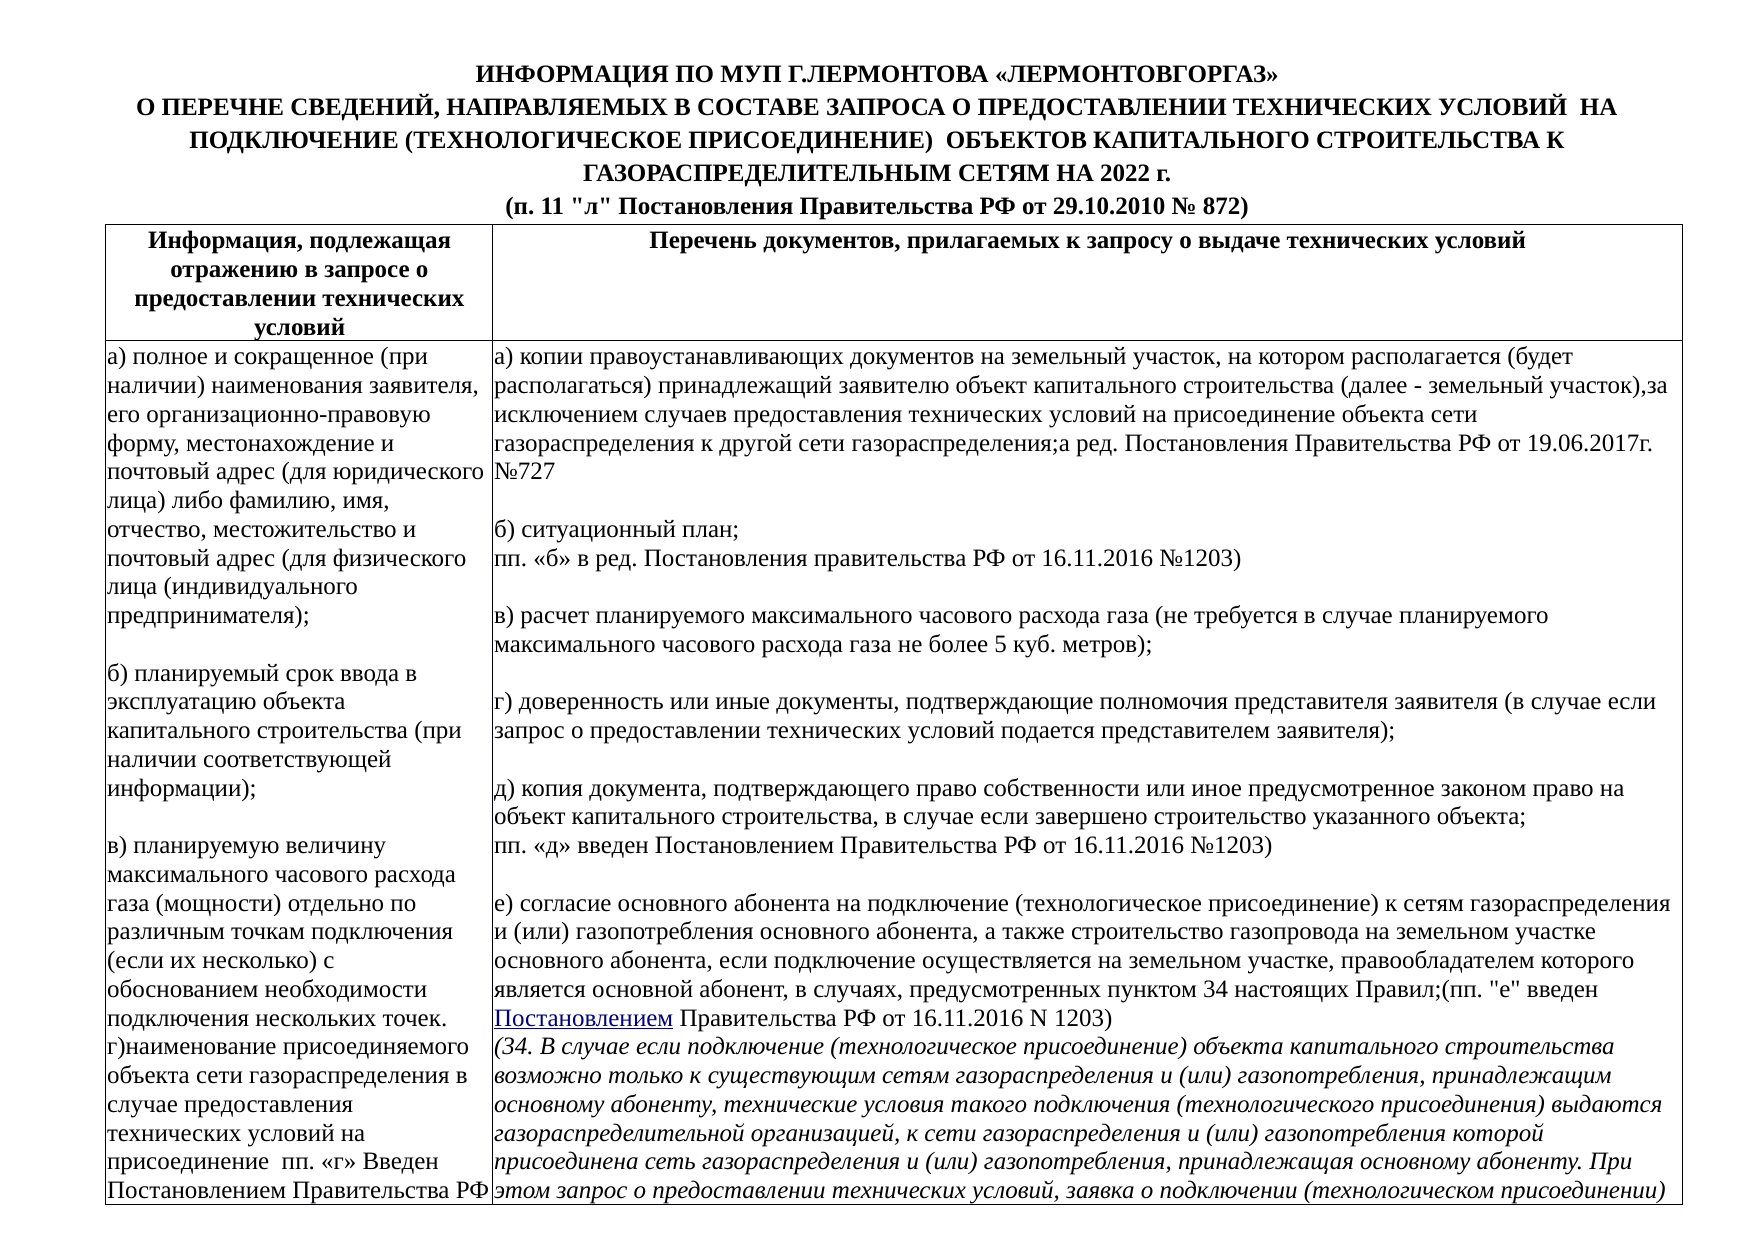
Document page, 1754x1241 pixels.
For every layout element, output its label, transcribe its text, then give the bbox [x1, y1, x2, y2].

table_header Перечень документов, прилагаемых к запросу о выдаче технических условий [493, 225, 1682, 340]
text (п. 11 "л" Постановления Правительства РФ от 29.10.2010 № 872) [118, 191, 1636, 220]
table_cell а) копии правоустанавливающих документов на земельный участок, на котором располагается (будет располагаться) принадлежащий заявителю объект капитального строительства (далее - земельный участок),за исключением случаев предоставления технических условий на присоединение объекта сети газораспределения к другой сети газораспределения;а ред. Постановления Правительства РФ от 19.06.2017г. №727 б) ситуационный план; пп. «б» в ред. Постановления правительства РФ от 16.11.2016 №1203) в) расчет планируемого максимального часового расхода газа (не требуется в случае планируемого максимального часового расхода газа не более 5 куб. метров); г) доверенность или иные документы, подтверждающие полномочия представителя заявителя (в случае если запрос о предоставлении технических условий подается представителем заявителя); д) копия документа, подтверждающего право собственности или иное предусмотренное законом право на объект капитального строительства, в случае если завершено строительство указанного объекта; пп. «д» введен Постановлением Правительства РФ от 16.11.2016 №1203) е) согласие основного абонента на подключение (технологическое присоединение) к сетям газораспределения и (или) газопотребления основного абонента, а также строительство газопровода на земельном участке основного абонента, если подключение осуществляется на земельном участке, правообладателем которого является основной абонент, в случаях, предусмотренных пунктом 34 настоящих Правил;(пп. "е" введен Постановлением Правительства РФ от 16.11.2016 N 1203) (34. В случае если подключение (технологическое присоединение) объекта капитального строительства возможно только к существующим сетям газораспределения и (или) газопотребления, принадлежащим основному абоненту, технические условия такого подключения (технологического присоединения) выдаются газораспределительной организацией, к сети газораспределения и (или) газопотребления которой присоединена сеть газораспределения и (или) газопотребления, принадлежащая основному абоненту. При этом запрос о предоставлении технических условий, заявка о подключении (технологическом присоединении) [493, 341, 1682, 1204]
table_cell а) полное и сокращенное (при наличии) наименования заявителя, его организационно-правовую форму, местонахождение и почтовый адрес (для юридического лица) либо фамилию, имя, отчество, местожительство и почтовый адрес (для физического лица (индивидуального предпринимателя); б) планируемый срок ввода в эксплуатацию объекта капитального строительства (при наличии соответствующей информации); в) планируемую величину максимального часового расхода газа (мощности) отдельно по различным точкам подключения (если их несколько) с обоснованием необходимости подключения нескольких точек. г)наименование присоединяемого объекта сети газораспределения в случае предоставления технических условий на присоединение пп. «г» Введен Постановлением Правительства РФ [106, 341, 492, 1204]
text О ПЕРЕЧНЕ СВЕДЕНИЙ, НАПРАВЛЯЕМЫХ В СОСТАВЕ ЗАПРОСА О ПРЕДОСТАВЛЕНИИ ТЕХНИЧЕСКИХ УСЛОВИЙ НА ПОДКЛЮЧЕНИЕ (ТЕХНОЛОГИЧЕСКОЕ ПРИСОЕДИНЕНИЕ) ОБЪЕКТОВ КАПИТАЛЬНОГО СТРОИТЕЛЬСТВА К ГАЗОРАСПРЕДЕЛИТЕЛЬНЫМ СЕТЯМ НА 2022 г. [118, 92, 1636, 187]
table_header Информация, подлежащая отражению в запросе о предоставлении технических условий [106, 225, 492, 340]
text ИНФОРМАЦИЯ ПО МУП Г.ЛЕРМОНТОВА «ЛЕРМОНТОВГОРГАЗ» [118, 59, 1636, 88]
